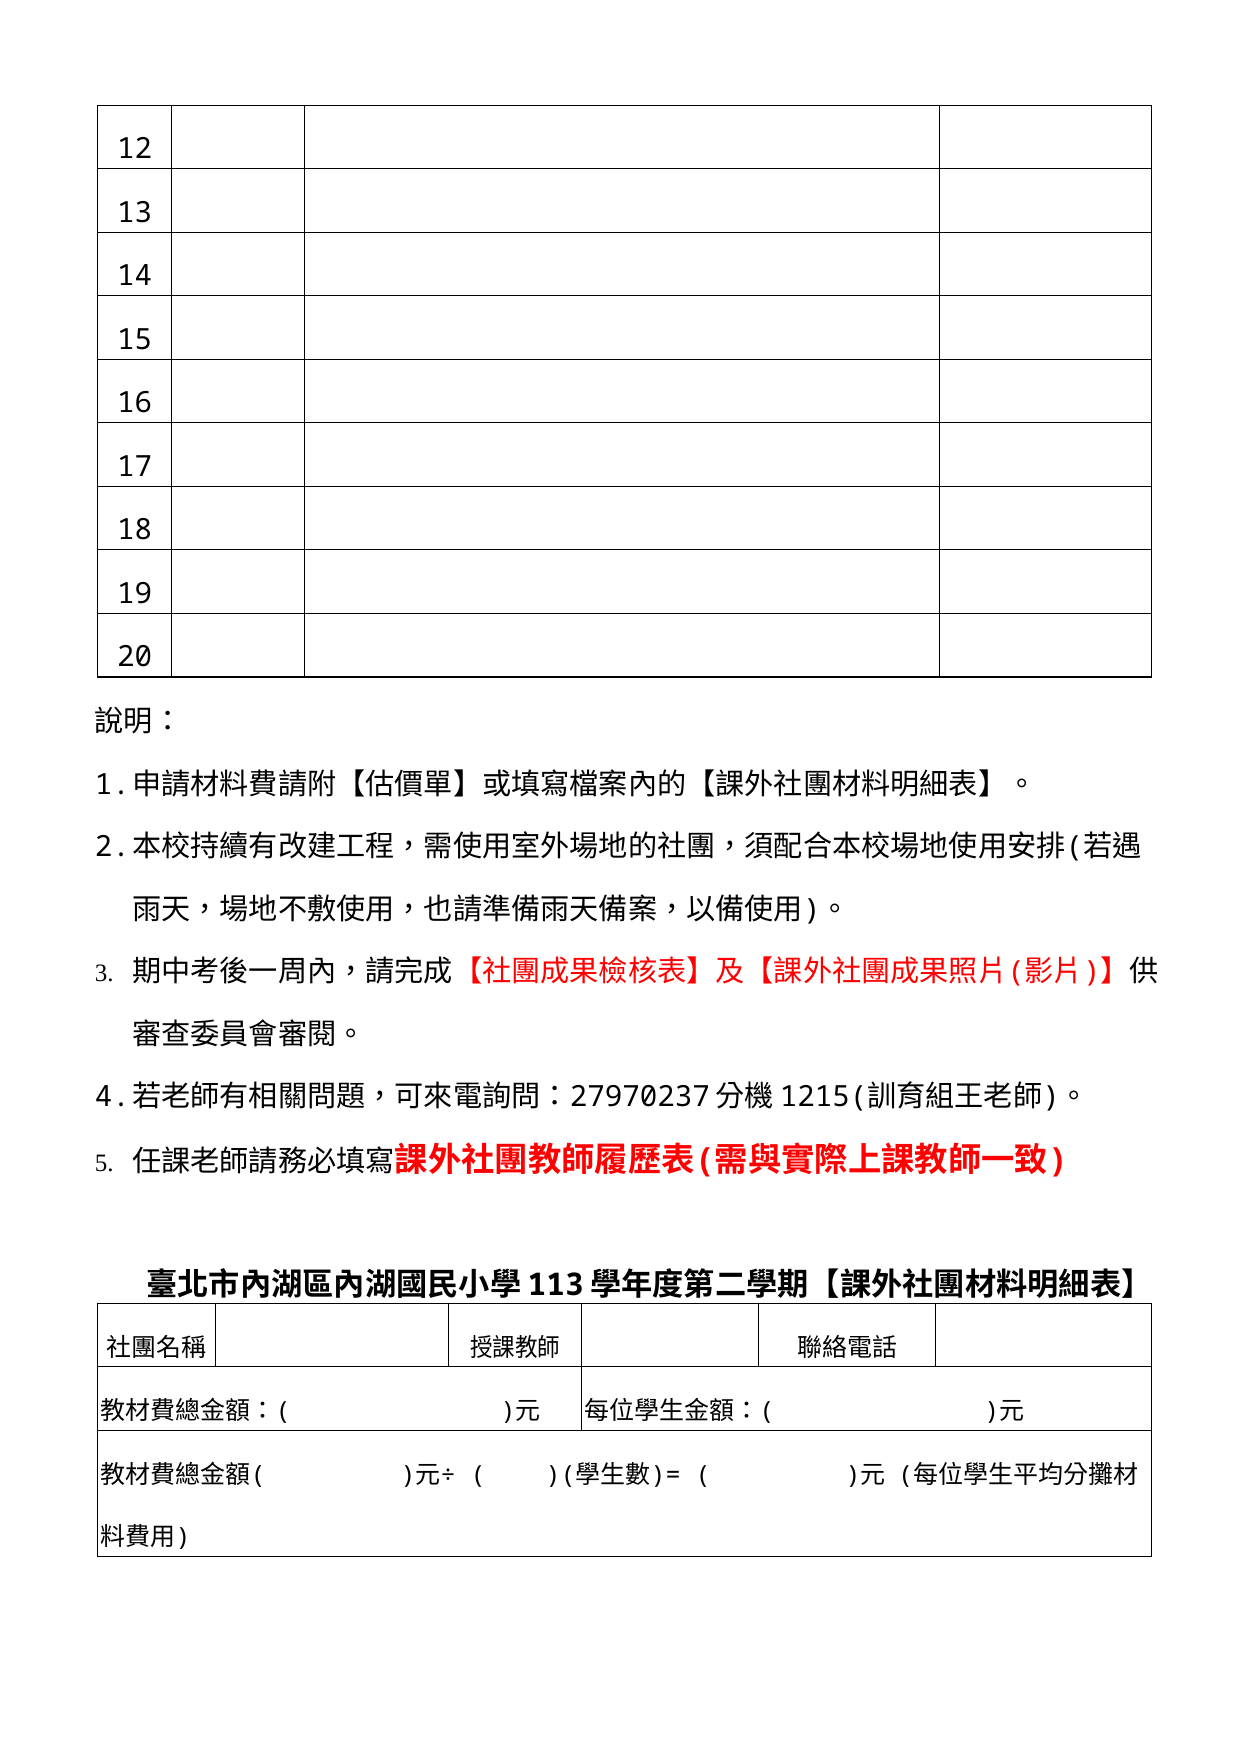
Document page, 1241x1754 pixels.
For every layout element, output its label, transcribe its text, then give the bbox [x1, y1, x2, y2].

table_cell [172, 487, 304, 549]
table_cell [940, 614, 1151, 676]
table_header [582, 1304, 758, 1366]
table_cell [940, 487, 1151, 549]
table_cell [172, 296, 304, 359]
table_cell [305, 106, 939, 168]
table_cell 12 [98, 106, 171, 168]
table_cell [940, 360, 1151, 422]
table_cell [940, 233, 1151, 295]
table_cell 13 [98, 169, 171, 232]
table_cell [172, 169, 304, 232]
table_cell 15 [98, 296, 171, 359]
table_cell 16 [98, 360, 171, 422]
table_cell 教材費總金額( )元÷ ( )(學生數)= ( )元 (每位學生平均分攤材料費用) [98, 1431, 1151, 1556]
table_cell [940, 106, 1151, 168]
table_header [216, 1304, 448, 1366]
table_cell [172, 550, 304, 613]
list 本校持續有改建工程，需使用室外場地的社團，須配合本校場地使用安排(若遇雨天，場地不敷使用，也請準備雨天備案，以備使用)。 [94, 802, 1167, 927]
table_cell [940, 296, 1151, 359]
table_cell [172, 360, 304, 422]
table_cell [172, 233, 304, 295]
table_cell 教材費總金額：( )元 [98, 1367, 581, 1429]
table_cell [172, 106, 304, 168]
table_cell 20 [98, 614, 171, 676]
table_cell [305, 360, 939, 422]
table_cell 19 [98, 550, 171, 613]
table_header 聯絡電話 [759, 1304, 935, 1366]
table_cell [305, 487, 939, 549]
table_header 授課教師 [449, 1304, 581, 1366]
table_header 社團名稱 [98, 1304, 215, 1366]
table_cell 每位學生金額：( )元 [582, 1367, 1151, 1429]
list 申請材料費請附【估價單】或填寫檔案內的【課外社團材料明細表】。 [94, 740, 1167, 802]
list 若老師有相關問題，可來電詢問：27970237分機1215(訓育組王老師)。 [94, 1052, 1167, 1115]
table_cell [305, 550, 939, 613]
table_cell [940, 550, 1151, 613]
table_cell [172, 614, 304, 676]
text 說明： [94, 677, 1167, 740]
text 臺北市內湖區內湖國民小學113學年度第二學期【課外社團材料明細表】 [132, 1240, 1167, 1302]
list 期中考後一周內，請完成【社團成果檢核表】及【課外社團成果照片(影片)】供審查委員會審閱。 [94, 927, 1167, 1052]
table_cell [940, 423, 1151, 486]
table_cell [305, 233, 939, 295]
table_cell 18 [98, 487, 171, 549]
table_cell [305, 614, 939, 676]
table_cell [172, 423, 304, 486]
list 任課老師請務必填寫課外社團教師履歷表(需與實際上課教師一致) [94, 1115, 1167, 1177]
table_cell [305, 296, 939, 359]
table_cell 17 [98, 423, 171, 486]
table_header [936, 1304, 1151, 1366]
table_cell 14 [98, 233, 171, 295]
table_cell [305, 423, 939, 486]
table_cell [940, 169, 1151, 232]
